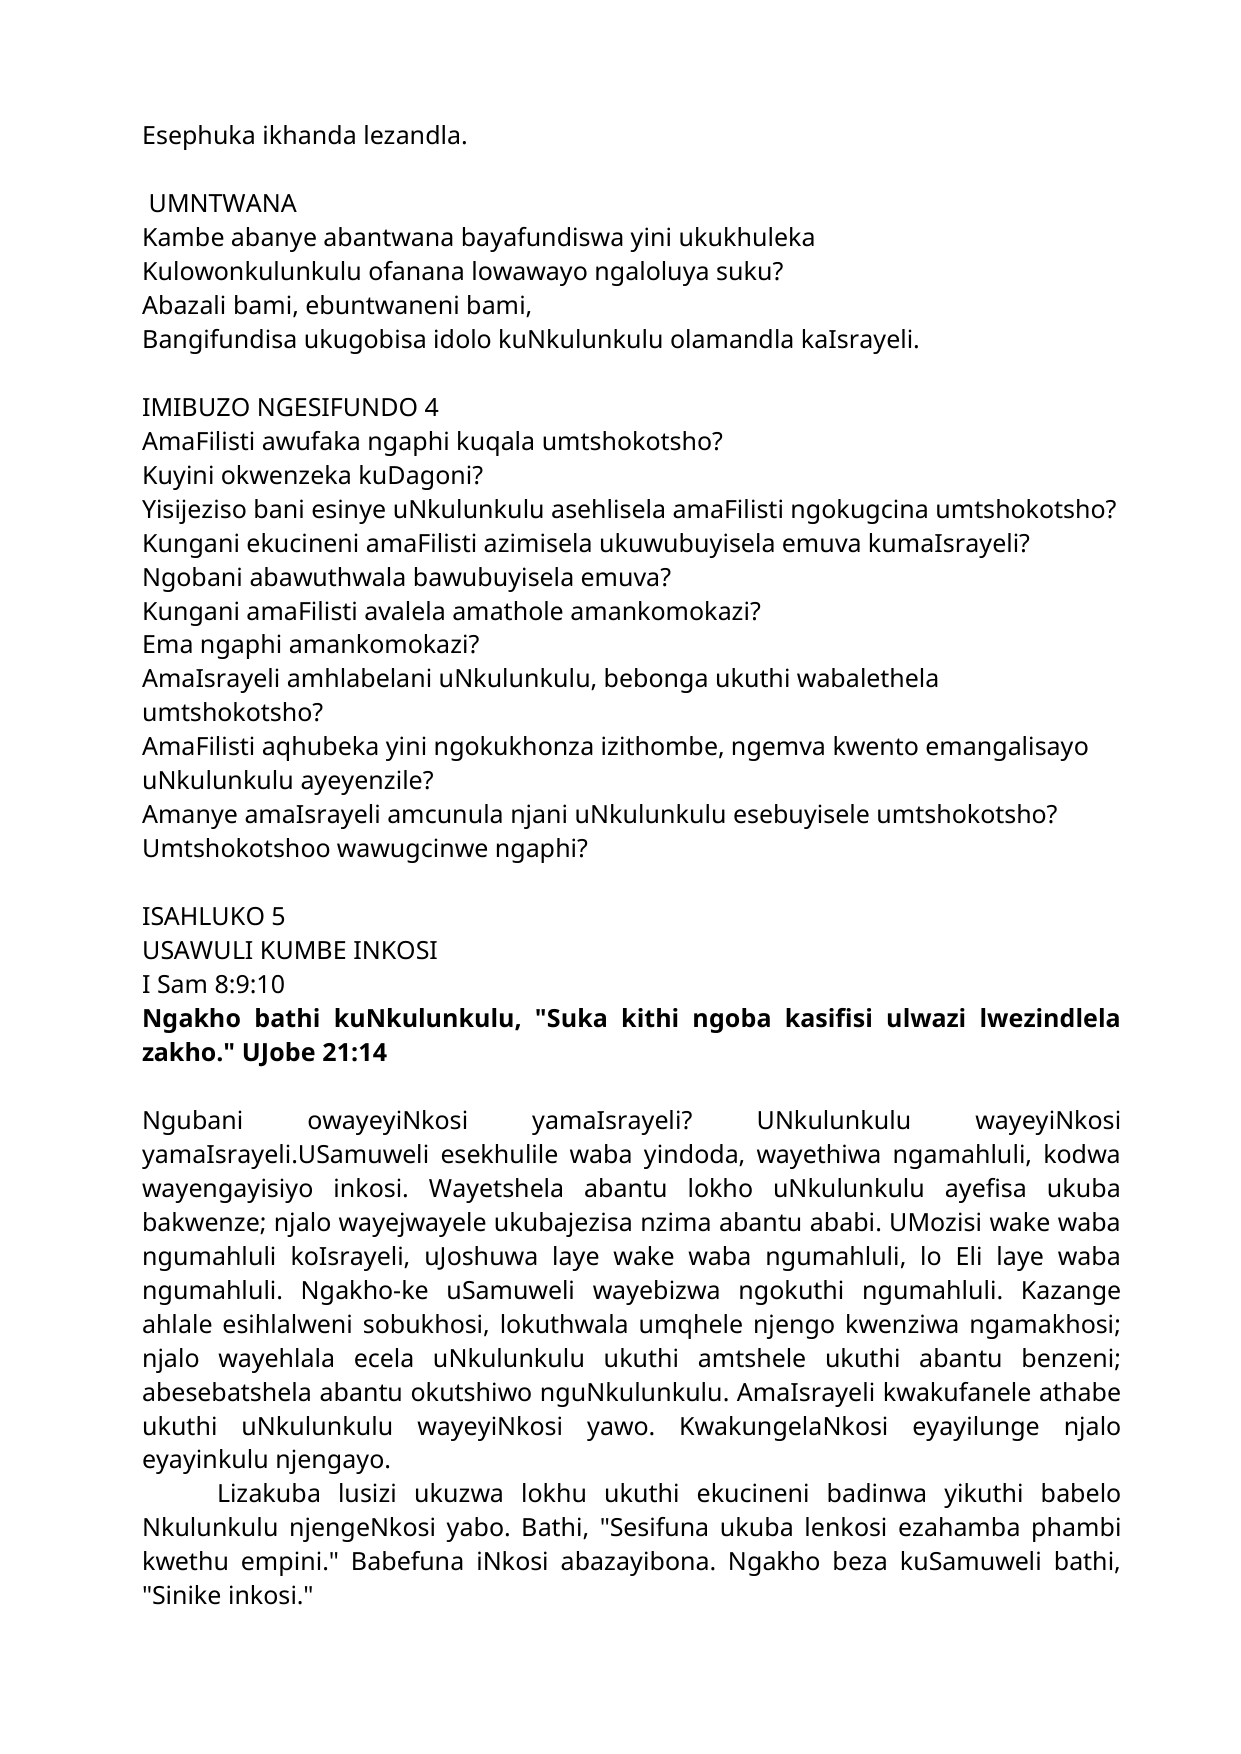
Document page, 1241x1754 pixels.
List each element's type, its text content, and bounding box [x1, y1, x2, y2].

text Kuyini okwenzeka kuDagoni? [142, 458, 1122, 492]
text AmaFilisti aqhubeka yini ngokukhonza izithombe, ngemva kwento emangalisayo uNkulunkulu ayeyenzile? [142, 729, 1122, 797]
text I Sam 8:9:10 [142, 967, 1122, 1001]
text Kulowonkulunkulu ofanana lowawayo ngaloluya suku? [142, 254, 1122, 288]
text Ngakho bathi kuNkulunkulu, "Suka kithi ngoba kasifisi ulwazi lwezindlela zakho." UJobe 21:14 [142, 1001, 1122, 1069]
text UMNTWANA [142, 186, 1122, 220]
text AmaIsrayeli amhlabelani uNkulunkulu, bebonga ukuthi wabalethela umtshokotsho? [142, 661, 1122, 729]
text Kungani amaFilisti avalela amathole amankomokazi? [142, 593, 1122, 627]
text Bangifundisa ukugobisa idolo kuNkulunkulu olamandla kaIsrayeli. [142, 322, 1122, 356]
text Amanye amaIsrayeli amcunula njani uNkulunkulu esebuyisele umtshokotsho? [142, 797, 1122, 831]
text Ngubani owayeyiNkosi yamaIsrayeli? UNkulunkulu wayeyiNkosi yamaIsrayeli.USamuweli esekhulile waba yindoda, wayethiwa ngamahluli, kodwa wayengayisiyo inkosi. Wayetshela abantu lokho uNkulunkulu ayefisa ukuba bakwenze; njalo wayejwayele ukubajezisa nzima abantu ababi. UMozisi wake waba ngumahluli koIsrayeli, uJoshuwa laye wake waba ngumahluli, lo Eli laye waba ngumahluli. Ngakho-ke uSamuweli wayebizwa ngokuthi ngumahluli. Kazange ahlale esihlalweni sobukhosi, lokuthwala umqhele njengo kwenziwa ngamakhosi; njalo wayehlala ecela uNkulunkulu ukuthi amtshele ukuthi abantu benzeni; abesebatshela abantu okutshiwo nguNkulunkulu. AmaIsrayeli kwakufanele athabe ukuthi uNkulunkulu wayeyiNkosi yawo. KwakungelaNkosi eyayilunge njalo eyayinkulu njengayo. [142, 1103, 1122, 1476]
text Esephuka ikhanda lezandla. [142, 118, 1122, 152]
text AmaFilisti awufaka ngaphi kuqala umtshokotsho? [142, 424, 1122, 458]
text ISAHLUKO 5 [142, 899, 1122, 933]
text USAWULI KUMBE INKOSI [142, 933, 1122, 967]
text Lizakuba lusizi ukuzwa lokhu ukuthi ekucineni badinwa yikuthi babelo Nkulunkulu njengeNkosi yabo. Bathi, "Sesifuna ukuba lenkosi ezahamba phambi kwethu empini." Babefuna iNkosi abazayibona. Ngakho beza kuSamuweli bathi, "Sinike inkosi." [142, 1476, 1122, 1612]
text Abazali bami, ebuntwaneni bami, [142, 288, 1122, 322]
text Ema ngaphi amankomokazi? [142, 627, 1122, 661]
text Ngobani abawuthwala bawubuyisela emuva? [142, 559, 1122, 593]
text Kungani ekucineni amaFilisti azimisela ukuwubuyisela emuva kumaIsrayeli? [142, 526, 1122, 559]
text Umtshokotshoo wawugcinwe ngaphi? [142, 831, 1122, 865]
text IMIBUZO NGESIFUNDO 4 [142, 390, 1122, 424]
text Kambe abanye abantwana bayafundiswa yini ukukhuleka [142, 220, 1122, 254]
text Yisijeziso bani esinye uNkulunkulu asehlisela amaFilisti ngokugcina umtshokotsho? [142, 492, 1122, 526]
